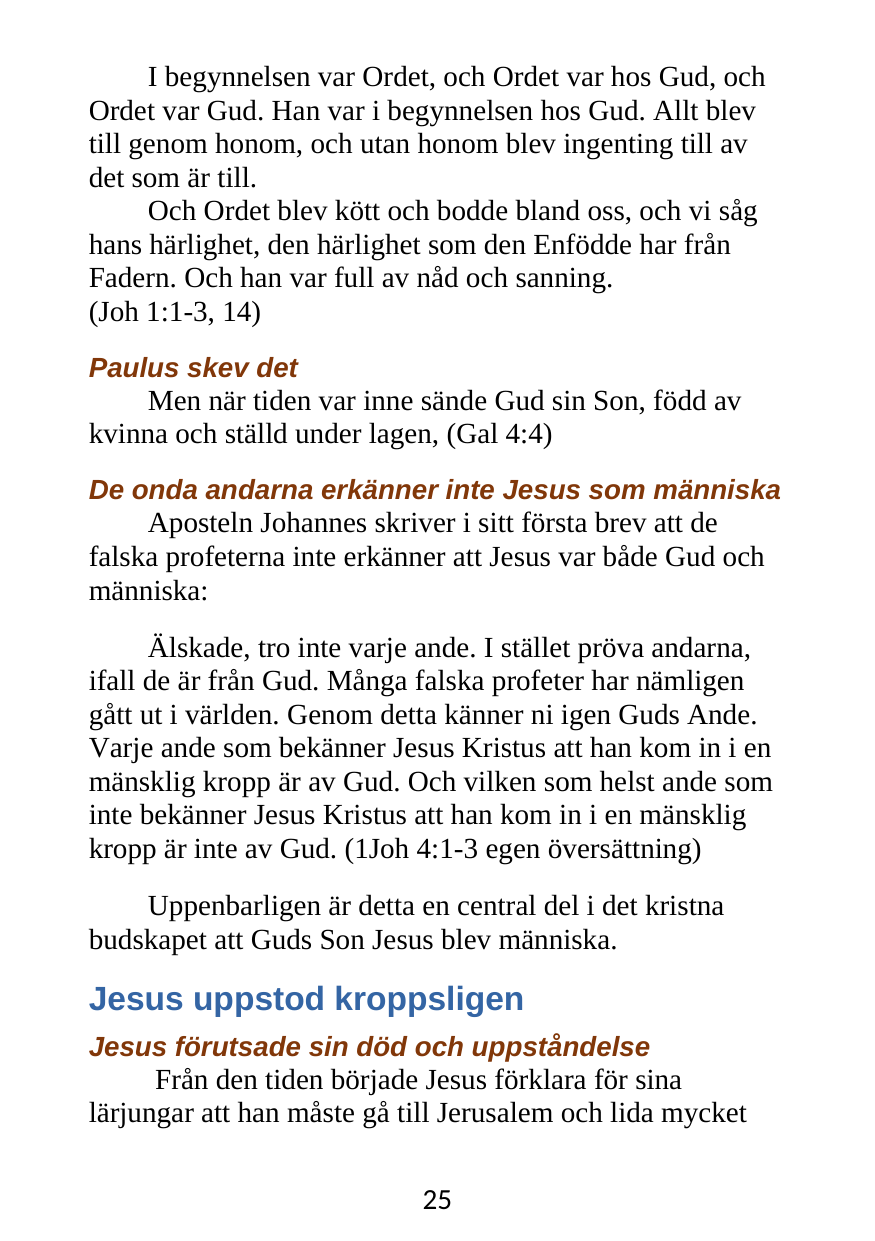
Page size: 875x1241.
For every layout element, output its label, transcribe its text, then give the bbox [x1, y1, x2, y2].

subtitle Paulus skev det [88, 351, 786, 383]
subtitle Jesus uppstod kroppsligen [88, 979, 786, 1018]
subtitle De onda andarna erkänner inte Jesus som människa [88, 474, 786, 506]
text Älskade, tro inte varje ande. I stället pröva andarna, ifall de är från Gud. Många falska profeter har nämligen gått ut i världen. Genom detta känner ni igen Guds Ande. Varje ande som bekänner Jesus Kristus att han kom in i en mänsklig kropp är av Gud. Och vilken som helst ande som inte bekänner Jesus Kristus att han kom in i en mänsklig kropp är inte av Gud. (1Joh 4:1-3 egen översättning) [88, 630, 786, 864]
text ‭Men när tiden var inne sände Gud sin Son, född av kvinna och ställd under lagen, (Gal 4:4) [88, 383, 786, 450]
text ‭I begynnelsen var Ordet, och Ordet var hos Gud, och Ordet var Gud. ‭Han var i begynnelsen hos Gud. ‭Allt blev till genom honom, och utan honom blev ingenting till av det som är till. [88, 59, 786, 193]
subtitle Jesus förutsade sin död och uppståndelse [88, 1030, 786, 1062]
text Uppenbarligen är detta en central del i det kristna budskapet att Guds Son Jesus blev människa. [88, 888, 786, 955]
text Aposteln Johannes skriver i sitt första brev att de falska profeterna inte erkänner att Jesus var både Gud och människa: [88, 506, 786, 606]
text Och Ordet blev kött och bodde bland oss, och vi såg hans härlighet, den härlighet som den Enfödde har från Fadern. Och han var full av nåd och sanning. (Joh 1:1-3, 14) [88, 193, 786, 327]
text Från den tiden började Jesus förklara för sina lärjungar att han måste gå till Jerusalem och lida mycket [88, 1062, 786, 1129]
